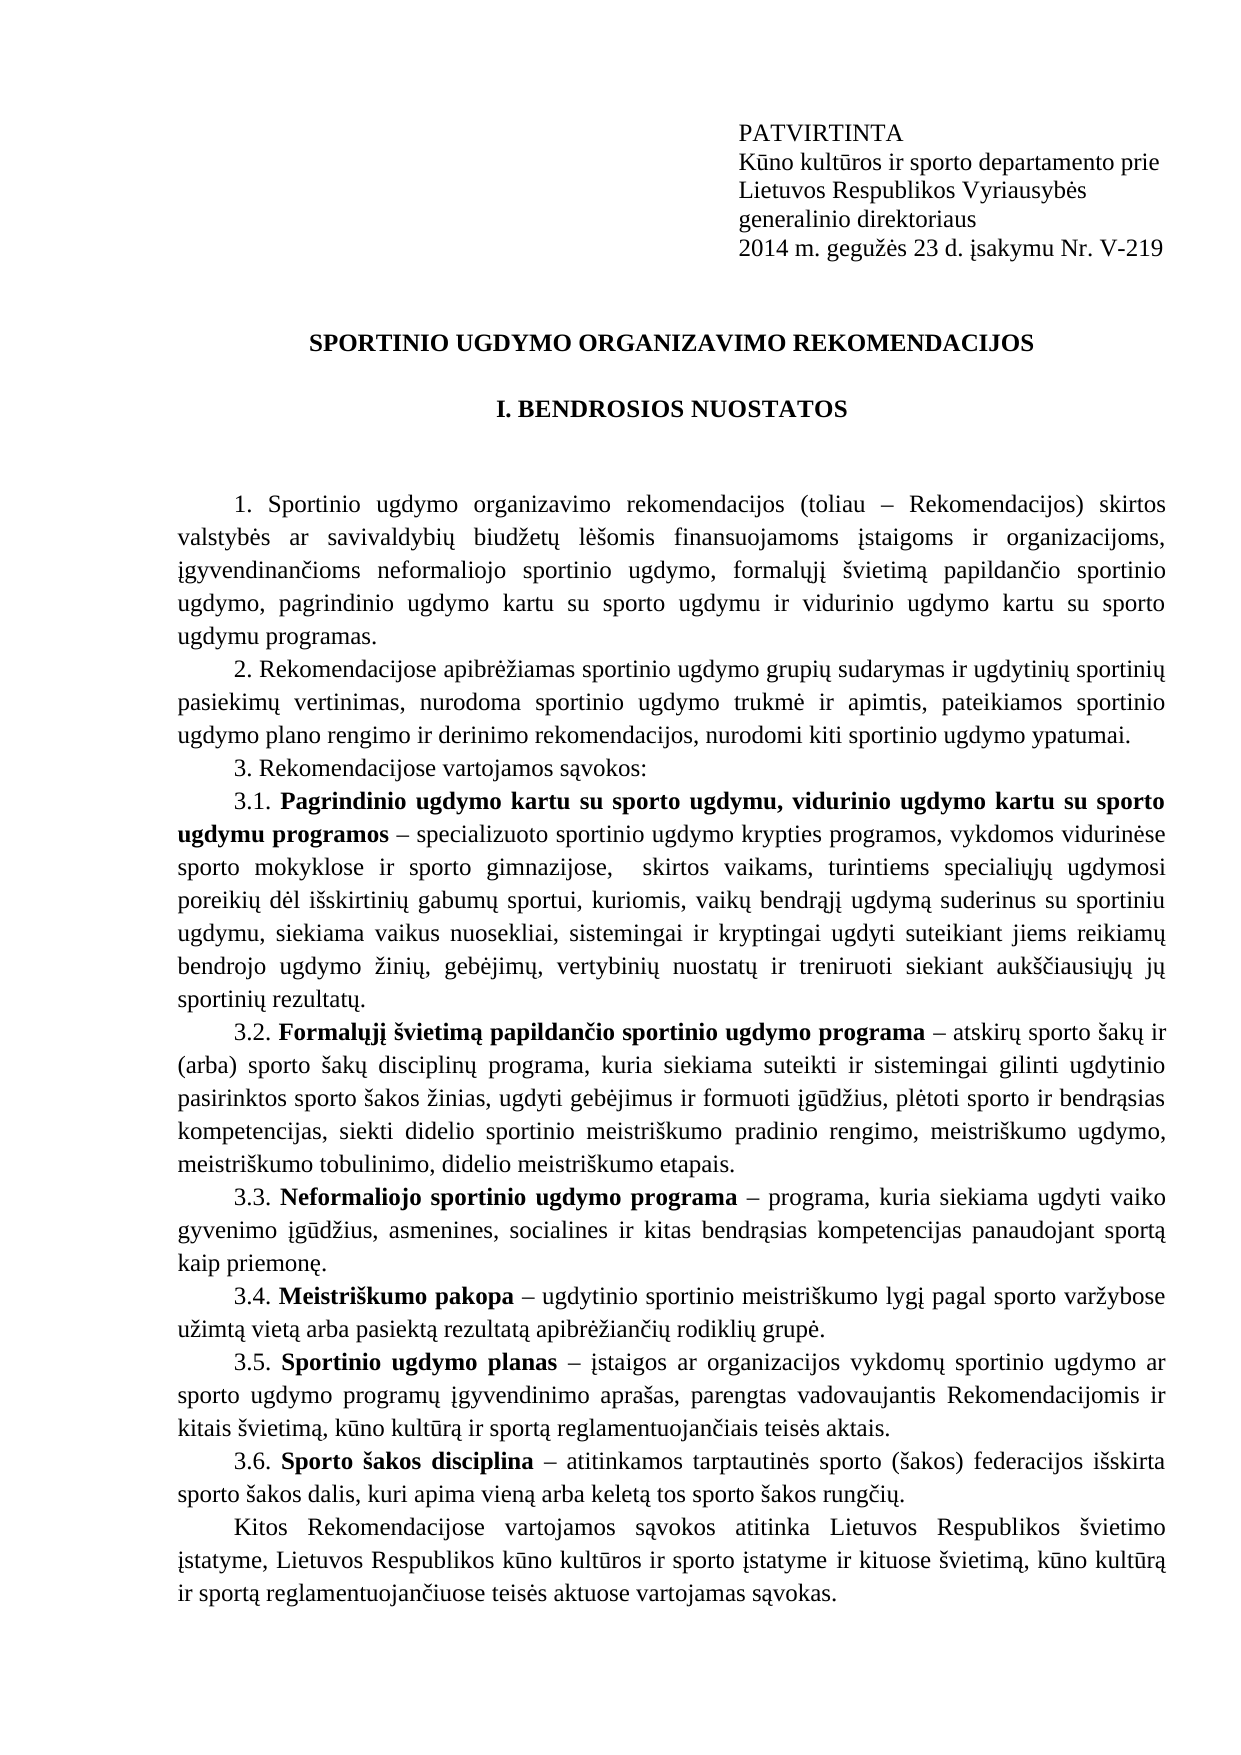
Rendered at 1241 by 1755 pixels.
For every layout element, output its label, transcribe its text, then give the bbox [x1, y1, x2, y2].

text I. BendroSIOS NUOSTATOs [177, 394, 1166, 423]
text generalinio direktoriaus [738, 204, 1166, 233]
text 3.4. Meistriškumo pakopa – ugdytinio sportinio meistriškumo lygį pagal sporto varžybose užimtą vietą arba pasiektą rezultatą apibrėžiančių rodiklių grupė. [177, 1281, 1166, 1343]
text 3.3. Neformaliojo sportinio ugdymo programa – programa, kuria siekiama ugdyti vaiko gyvenimo įgūdžius, asmenines, socialines ir kitas bendrąsias kompetencijas panaudojant sportą kaip priemonę. [177, 1182, 1166, 1277]
text 1. Sportinio ugdymo organizavimo rekomendacijos (toliau – Rekomendacijos) skirtos valstybės ar savivaldybių biudžetų lėšomis finansuojamoms įstaigoms ir organizacijoms, įgyvendinančioms neformaliojo sportinio ugdymo, formalųjį švietimą papildančio sportinio ugdymo, pagrindinio ugdymo kartu su sporto ugdymu ir vidurinio ugdymo kartu su sporto ugdymu programas. [177, 489, 1166, 649]
text Kūno kultūros ir sporto departamento prie [738, 147, 1166, 176]
text Lietuvos Respublikos Vyriausybės [738, 176, 1166, 204]
text 2014 m. gegužės 23 d. įsakymu Nr. V-219 [738, 233, 1166, 262]
text 3.6. Sporto šakos disciplina – atitinkamos tarptautinės sporto (šakos) federacijos išskirta sporto šakos dalis, kuri apima vieną arba keletą tos sporto šakos rungčių. [177, 1446, 1166, 1508]
text 3. Rekomendacijose vartojamos sąvokos: [177, 753, 1166, 782]
text 3.2. Formalųjį švietimą papildančio sportinio ugdymo programa – atskirų sporto šakų ir (arba) sporto šakų disciplinų programa, kuria siekiama suteikti ir sistemingai gilinti ugdytinio pasirinktos sporto šakos žinias, ugdyti gebėjimus ir formuoti įgūdžius, plėtoti sporto ir bendrąsias kompetencijas, siekti didelio sportinio meistriškumo pradinio rengimo, meistriškumo ugdymo, meistriškumo tobulinimo, didelio meistriškumo etapais. [177, 1017, 1166, 1178]
text Kitos Rekomendacijose vartojamos sąvokos atitinka Lietuvos Respublikos švietimo įstatyme, Lietuvos Respublikos kūno kultūros ir sporto įstatyme ir kituose švietimą, kūno kultūrą ir sportą reglamentuojančiuose teisės aktuose vartojamas sąvokas. [177, 1512, 1166, 1607]
text 2. Rekomendacijose apibrėžiamas sportinio ugdymo grupių sudarymas ir ugdytinių sportinių pasiekimų vertinimas, nurodoma sportinio ugdymo trukmė ir apimtis, pateikiamos sportinio ugdymo plano rengimo ir derinimo rekomendacijos, nurodomi kiti sportinio ugdymo ypatumai. [177, 654, 1166, 749]
text 3.5. Sportinio ugdymo planas – įstaigos ar organizacijos vykdomų sportinio ugdymo ar sporto ugdymo programų įgyvendinimo aprašas, parengtas vadovaujantis Rekomendacijomis ir kitais švietimą, kūno kultūrą ir sportą reglamentuojančiais teisės aktais. [177, 1347, 1166, 1442]
text 3.1. Pagrindinio ugdymo kartu su sporto ugdymu, vidurinio ugdymo kartu su sporto ugdymu programos – specializuoto sportinio ugdymo krypties programos, vykdomos vidurinėse sporto mokyklose ir sporto gimnazijose, skirtos vaikams, turintiems specialiųjų ugdymosi poreikių dėl išskirtinių gabumų sportui, kuriomis, vaikų bendrąjį ugdymą suderinus su sportiniu ugdymu, siekiama vaikus nuosekliai, sistemingai ir kryptingai ugdyti suteikiant jiems reikiamų bendrojo ugdymo žinių, gebėjimų, vertybinių nuostatų ir treniruoti siekiant aukščiausiųjų jų sportinių rezultatų. [177, 786, 1166, 1013]
text PATVIRTINTA [738, 118, 1166, 147]
text SPORTINIO UGDYMO ORGANIZAVIMO REKOMENDACIJOS [177, 328, 1166, 357]
